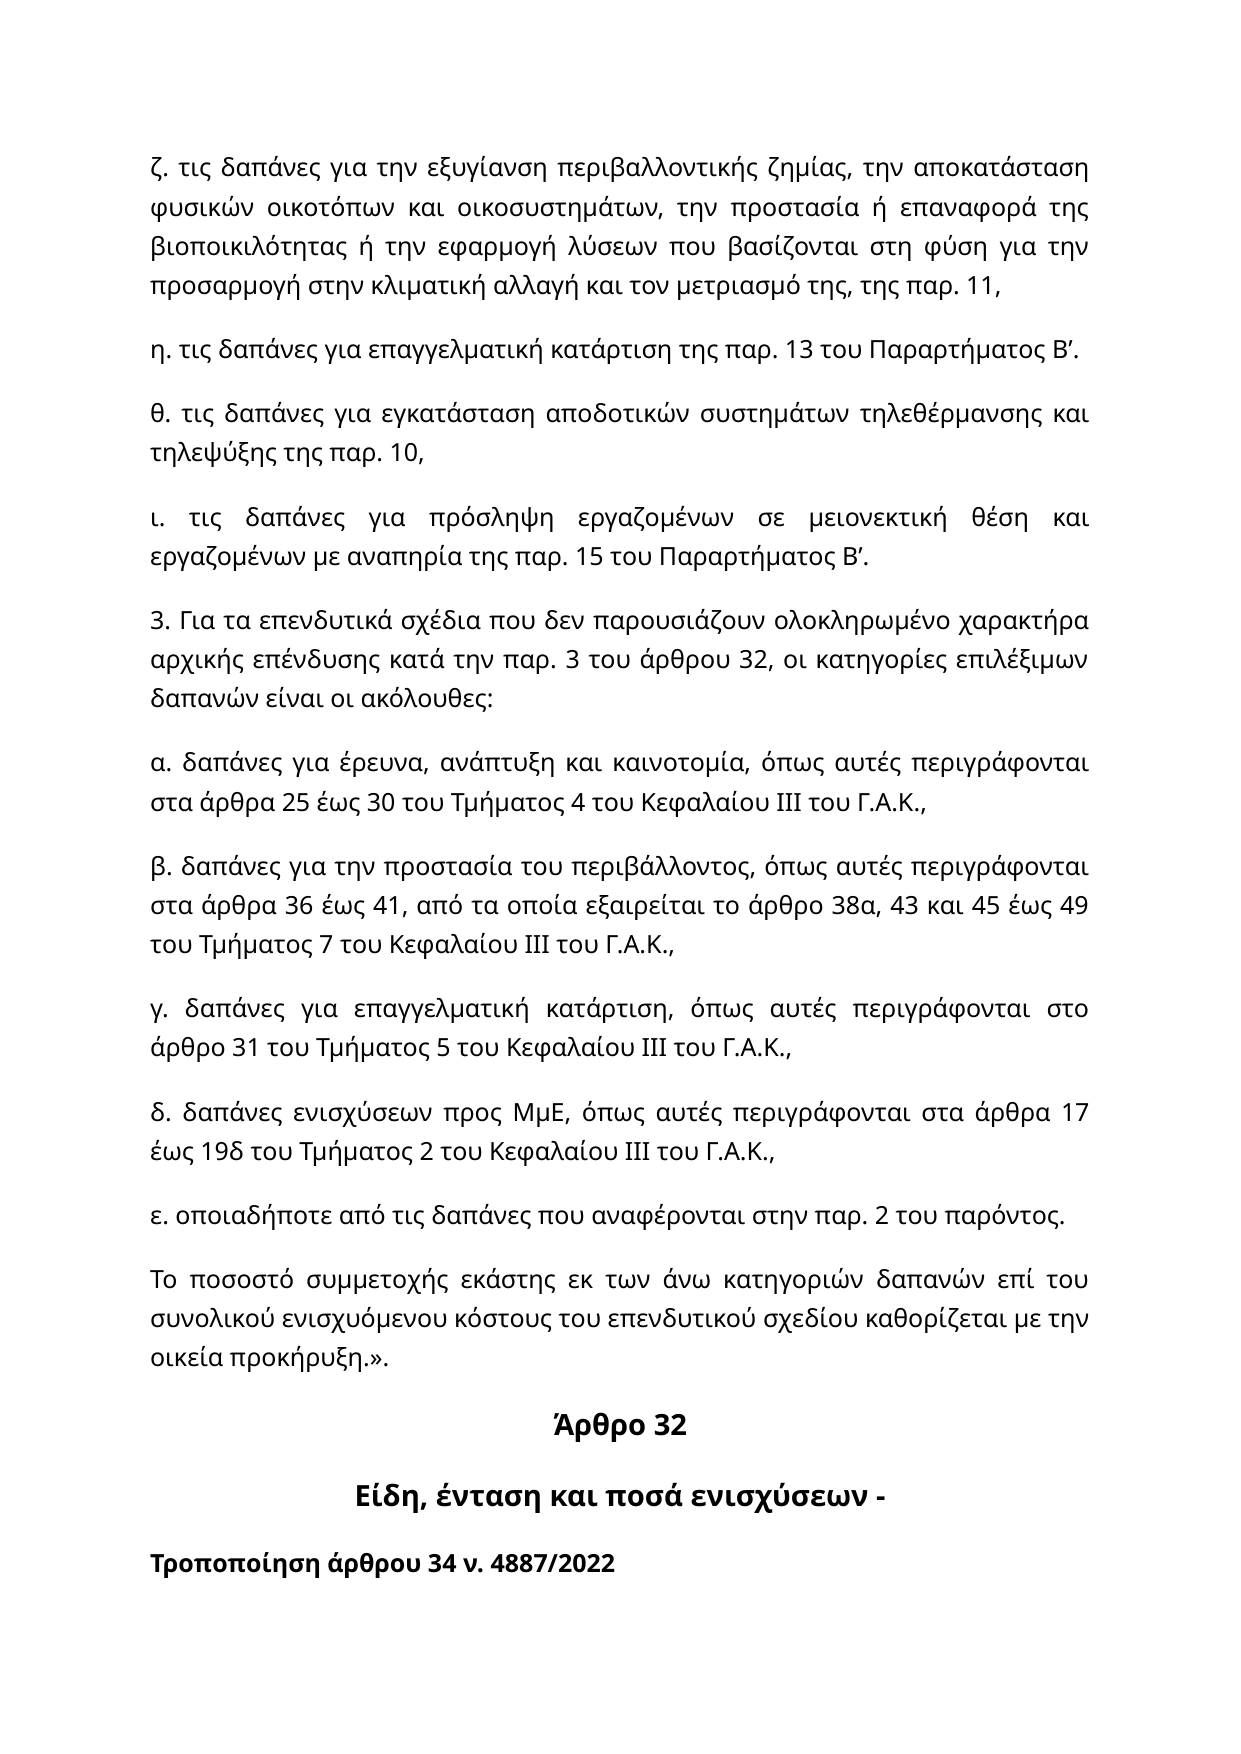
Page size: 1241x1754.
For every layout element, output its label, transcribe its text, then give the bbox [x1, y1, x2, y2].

text Τροποποίηση άρθρου 34 ν. 4887/2022 [150, 1545, 1090, 1579]
text η. τις δαπάνες για επαγγελματική κατάρτιση της παρ. 13 του Παραρτήματος Β’. [150, 332, 1090, 366]
subtitle Είδη, ένταση και ποσά ενισχύσεων - [150, 1475, 1090, 1514]
text Το ποσοστό συμμετοχής εκάστης εκ των άνω κατηγοριών δαπανών επί του συνολικού ενισχυόμενου κόστους του επενδυτικού σχεδίου καθορίζεται με την οικεία προκήρυξη.». [150, 1262, 1090, 1374]
text ζ. τις δαπάνες για την εξυγίανση περιβαλλοντικής ζημίας, την αποκατάσταση φυσικών οικοτόπων και οικοσυστημάτων, την προστασία ή επαναφορά της βιοποικιλότητας ή την εφαρμογή λύσεων που βασίζονται στη φύση για την προσαρμογή στην κλιματική αλλαγή και τον μετριασμό της, της παρ. 11, [150, 150, 1090, 302]
text γ. δαπάνες για επαγγελματική κατάρτιση, όπως αυτές περιγράφονται στο άρθρο 31 του Τμήματος 5 του Κεφαλαίου ΙΙΙ του Γ.Α.Κ., [150, 991, 1090, 1064]
text α. δαπάνες για έρευνα, ανάπτυξη και καινοτομία, όπως αυτές περιγράφονται στα άρθρα 25 έως 30 του Τμήματος 4 του Κεφαλαίου ΙΙΙ του Γ.Α.Κ., [150, 745, 1090, 818]
text β. δαπάνες για την προστασία του περιβάλλοντος, όπως αυτές περιγράφονται στα άρθρα 36 έως 41, από τα οποία εξαιρείται το άρθρο 38α, 43 και 45 έως 49 του Τμήματος 7 του Κεφαλαίου ΙΙΙ του Γ.Α.Κ., [150, 848, 1090, 961]
text ε. οποιαδήποτε από τις δαπάνες που αναφέρονται στην παρ. 2 του παρόντος. [150, 1197, 1090, 1232]
text δ. δαπάνες ενισχύσεων προς ΜμΕ, όπως αυτές περιγράφονται στα άρθρα 17 έως 19δ του Τμήματος 2 του Κεφαλαίου ΙΙΙ του Γ.Α.Κ., [150, 1094, 1090, 1167]
subtitle Άρθρο 32 [150, 1404, 1090, 1444]
text θ. τις δαπάνες για εγκατάσταση αποδοτικών συστημάτων τηλεθέρμανσης και τηλεψύξης της παρ. 10, [150, 396, 1090, 469]
text ι. τις δαπάνες για πρόσληψη εργαζομένων σε μειονεκτική θέση και εργαζομένων με αναπηρία της παρ. 15 του Παραρτήματος Β’. [150, 499, 1090, 572]
text 3. Για τα επενδυτικά σχέδια που δεν παρουσιάζουν ολοκληρωμένο χαρακτήρα αρχικής επένδυσης κατά την παρ. 3 του άρθρου 32, οι κατηγορίες επιλέξιμων δαπανών είναι οι ακόλουθες: [150, 602, 1090, 715]
